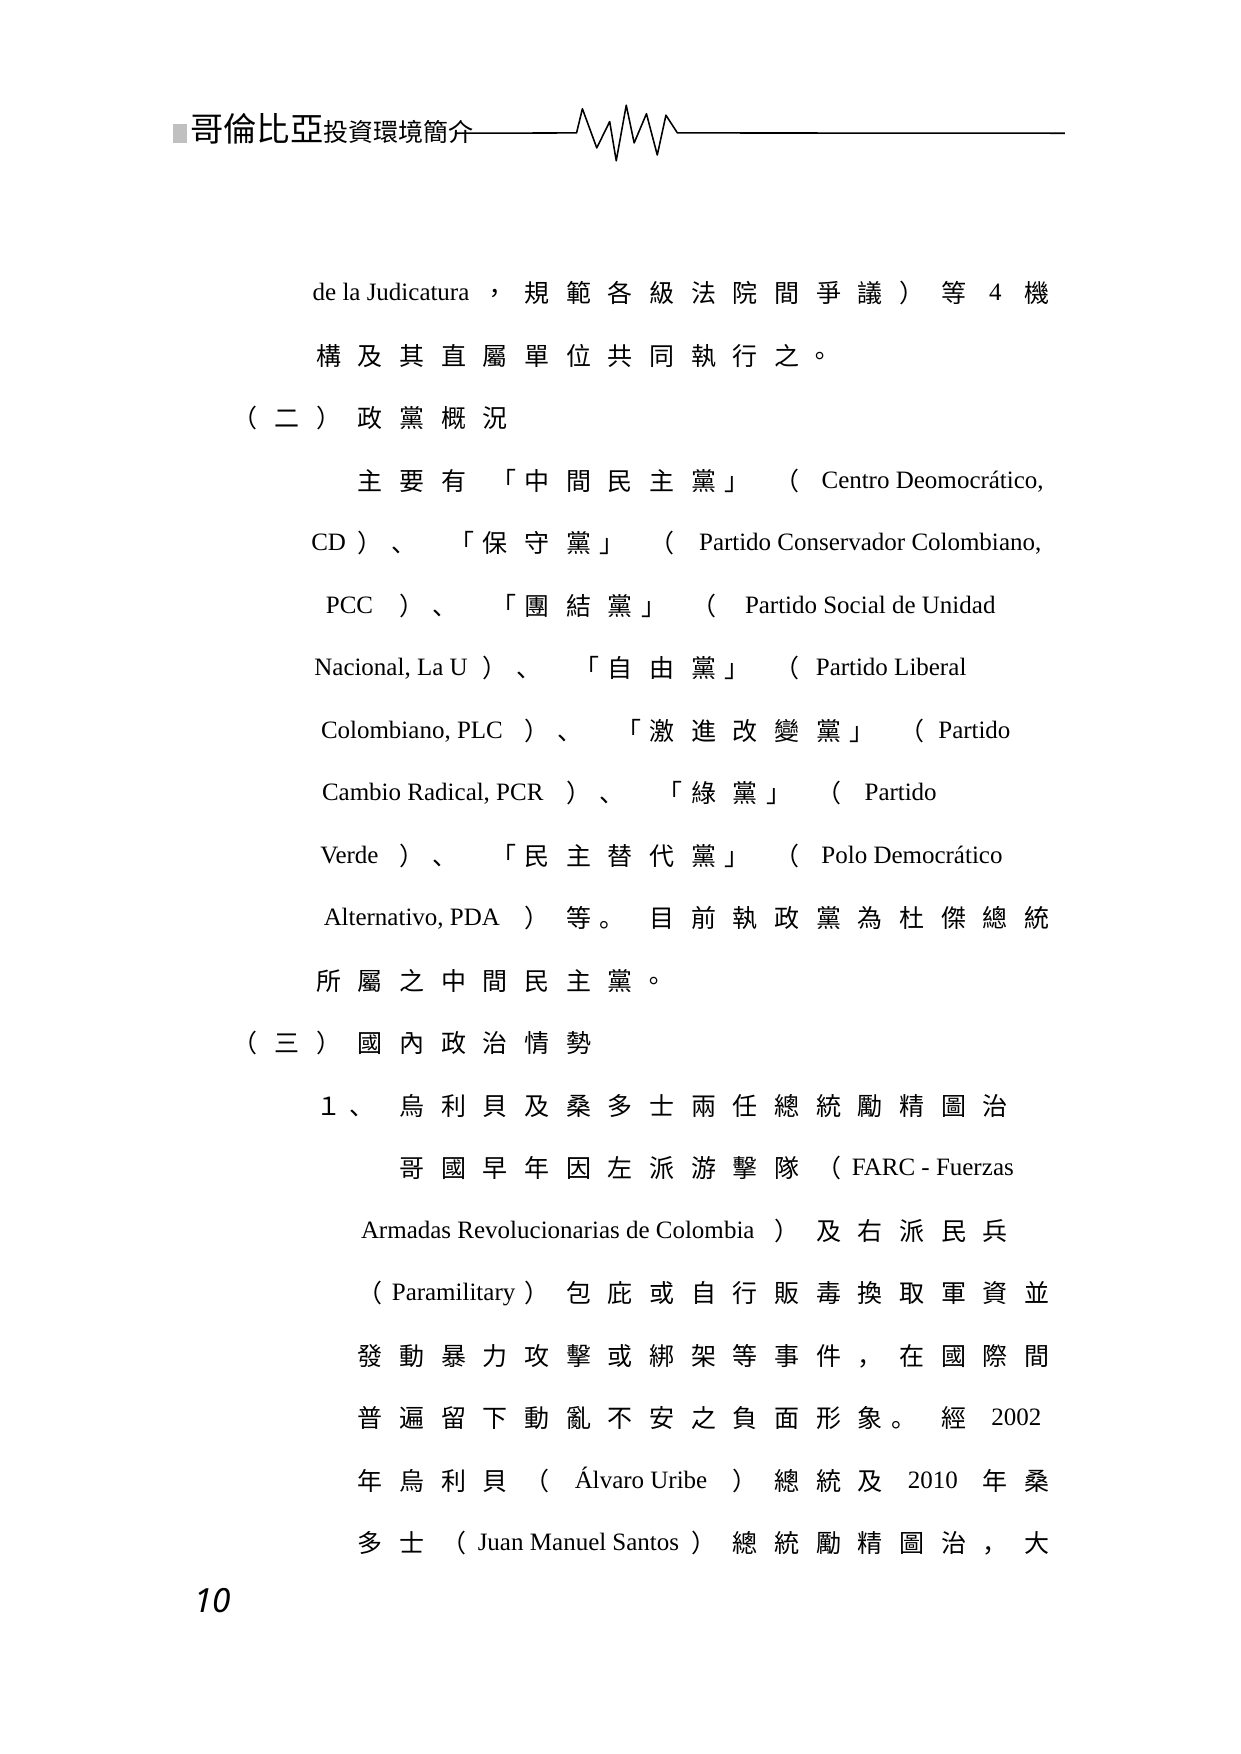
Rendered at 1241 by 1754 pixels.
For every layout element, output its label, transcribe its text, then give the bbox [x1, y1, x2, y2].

text （二）政黨概況 [207, 375, 1058, 438]
text 哥國早年因左派游擊隊（FARC - Fuerzas Armadas Revolucionarias de Colombia）及右派民兵（Paramilitary）包庇或自行販毒換取軍資並發動暴力攻擊或綁架等事件，在國際間普遍留下動亂不安之負面形象。經2002年烏利貝（Álvaro Uribe）總統及2010年桑多士（Juan Manuel Santos）總統勵精圖治，大 [330, 1125, 1058, 1563]
text （三）國內政治情勢 [207, 1000, 1058, 1063]
text １、烏利貝及桑多士兩任總統勵精圖治 [281, 1063, 1058, 1125]
text 主要有「中間民主黨」（Centro Deomocrático, CD）、「保守黨」（Partido Conservador Colombiano, PCC）、「團結黨」（Partido Social de Unidad Nacional, La U）、「自由黨」（Partido Liberal Colombiano, PLC）、「激進改變黨」（Partido Cambio Radical, PCR）、「綠黨」（Partido Verde）、「民主替代黨」（Polo Democrático Alternativo, PDA）等。目前執政黨為杜傑總統所屬之中間民主黨。 [281, 438, 1058, 1000]
text de la Judicatura，規範各級法院間爭議）等4機構及其直屬單位共同執行之。 [281, 250, 1058, 375]
